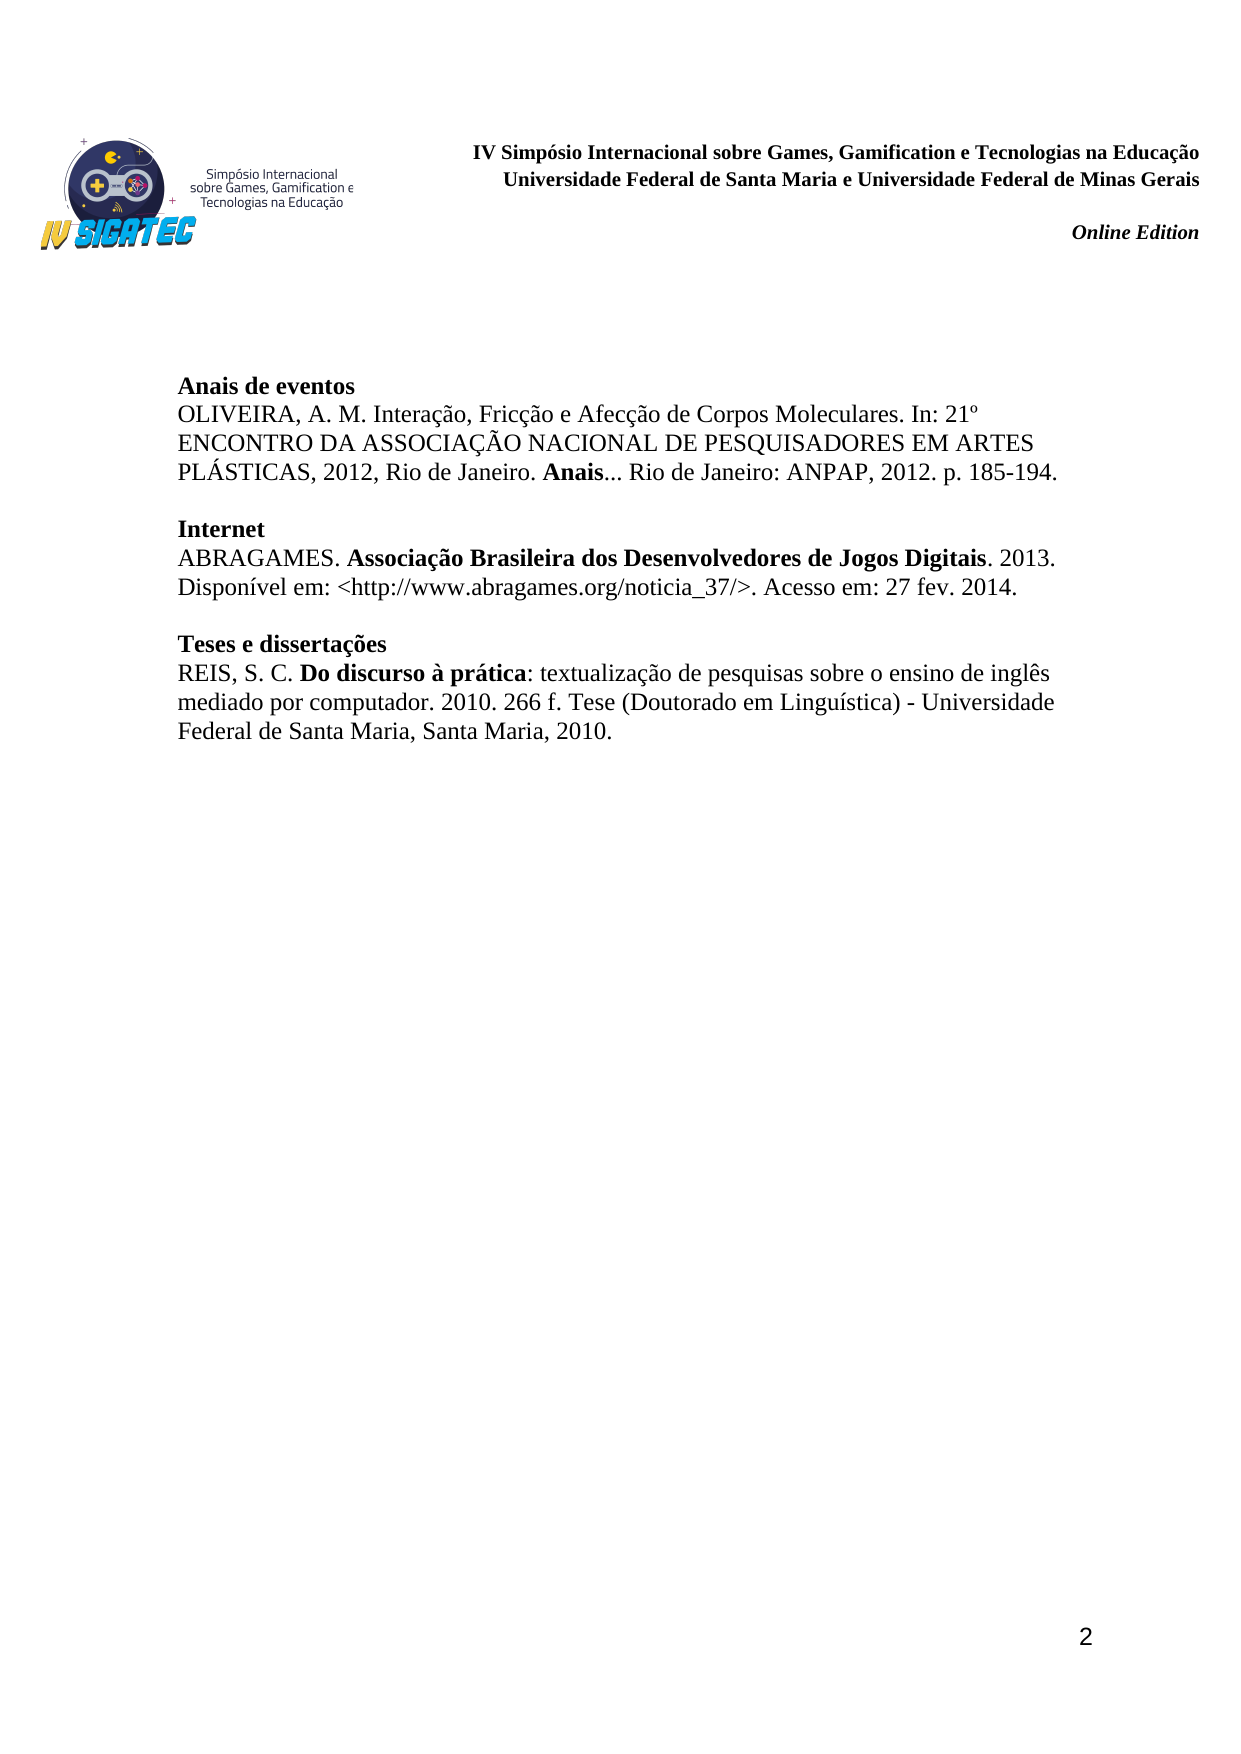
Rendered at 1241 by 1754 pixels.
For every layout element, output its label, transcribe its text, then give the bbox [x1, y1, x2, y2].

text ABRAGAMES. Associação Brasileira dos Desenvolvedores de Jogos Digitais. 2013. Disponível em: <http://www.abragames.org/noticia_37/>. Acesso em: 27 fev. 2014. [177, 543, 1093, 601]
text Teses e dissertações [177, 629, 1093, 658]
text Internet [177, 514, 1093, 543]
text Anais de eventos [177, 371, 1093, 399]
text REIS, S. C. Do discurso à prática: textualização de pesquisas sobre o ensino de inglês mediado por computador. 2010. 266 f. Tese (Doutorado em Linguística) - Universidade Federal de Santa Maria, Santa Maria, 2010. [177, 658, 1093, 744]
text OLIVEIRA, A. M. Interação, Fricção e Afecção de Corpos Moleculares. In: 21º ENCONTRO DA ASSOCIAÇÃO NACIONAL DE PESQUISADORES EM ARTES PLÁSTICAS, 2012, Rio de Janeiro. Anais... Rio de Janeiro: ANPAP, 2012. p. 185-194. [177, 399, 1093, 486]
picture [40, 138, 354, 250]
